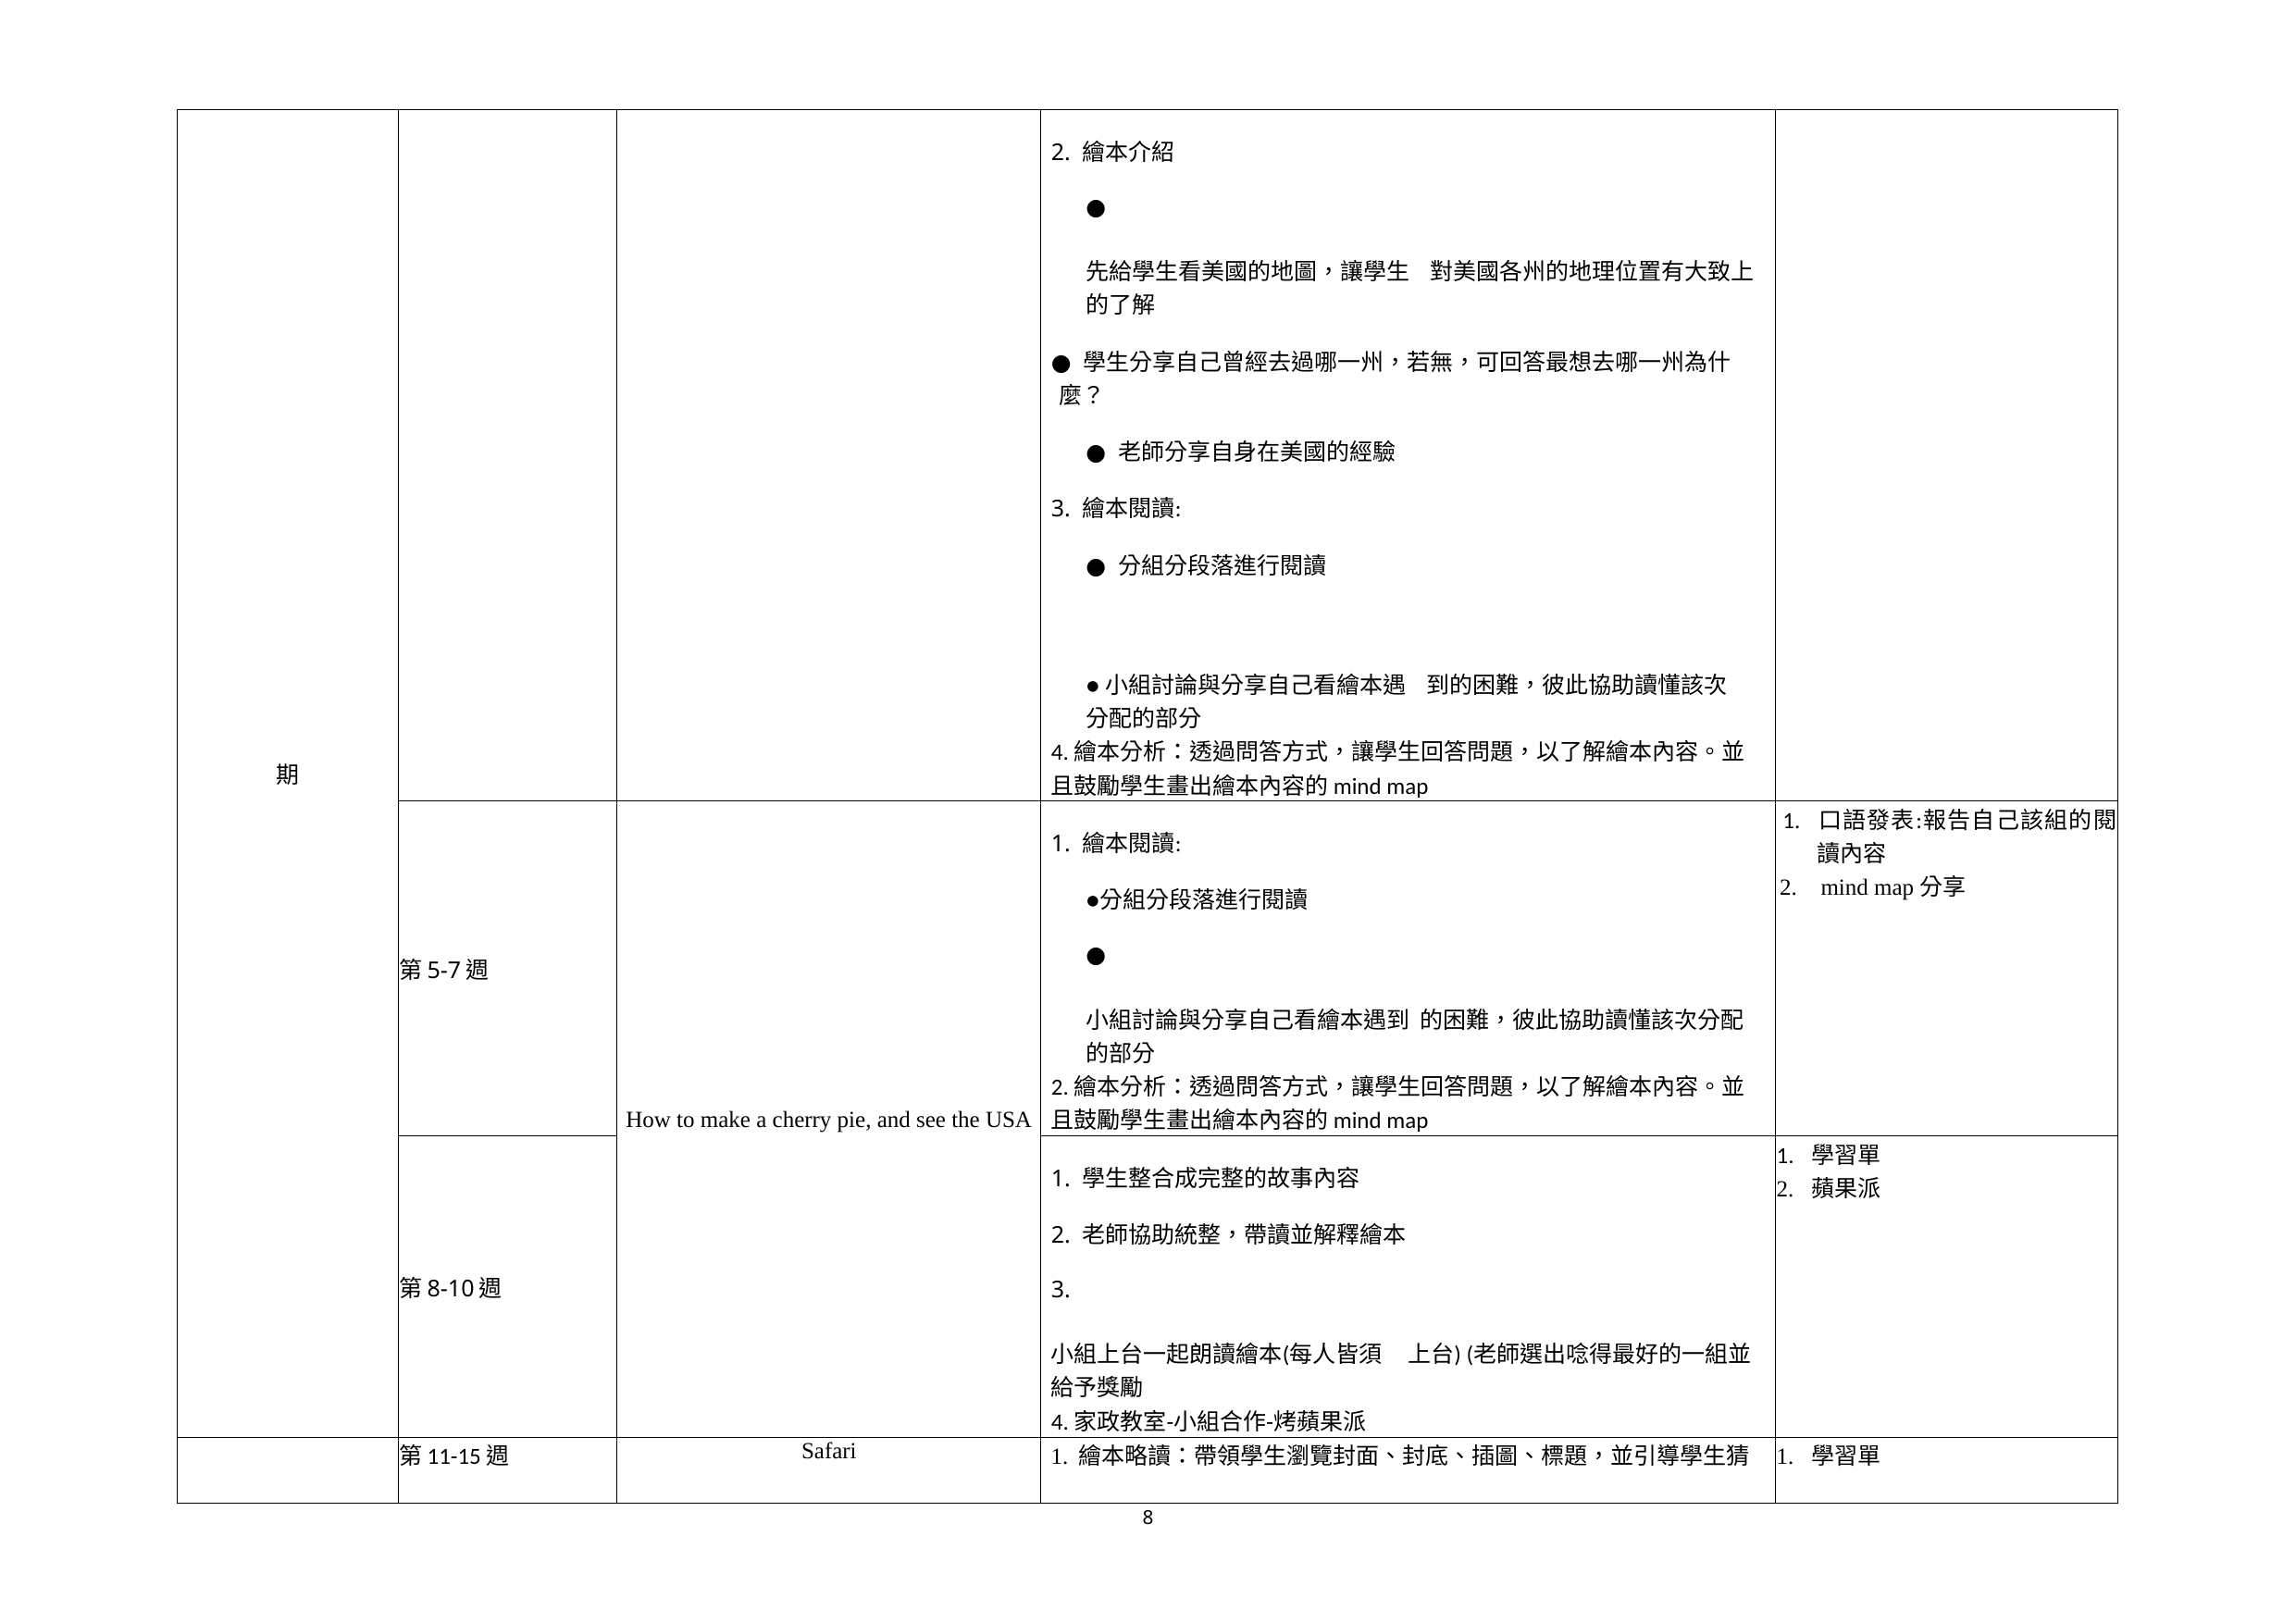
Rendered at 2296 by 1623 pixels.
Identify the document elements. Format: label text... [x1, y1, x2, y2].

table_cell [399, 110, 616, 800]
table_cell [178, 1438, 398, 1503]
table_cell [617, 110, 1040, 800]
table_cell Safari [617, 1438, 1040, 1503]
table_cell 1. 學生整合成完整的故事內容 2. 老師協助統整，帶讀並解釋繪本 3. 小組上台一起朗讀繪本(每人皆須 上台) (老師選出唸得最好的一組並 給予獎勵 4. 家政教室-小組合作-烤蘋果派 [1041, 1136, 1775, 1436]
table_cell [1776, 110, 2117, 800]
table_cell 1. 繪本閱讀: ●分組分段落進行閱讀 ● 小組討論與分享自己看繪本遇到 的困難，彼此協助讀懂該次分配 的部分 2. 繪本分析：透過問答方式，讓學生回答問題，以了解繪本內容。並且鼓勵學生畫出繪本內容的mind map [1041, 801, 1775, 1135]
table_cell 第8-10週 [399, 1136, 616, 1436]
table_cell 口語發表:報告自己該組的閱讀內容 mind map 分享 [1776, 801, 2117, 1135]
table_cell 學習單 蘋果派 [1776, 1136, 2117, 1436]
table_cell How to make a cherry pie, and see the USA [617, 801, 1040, 1436]
table_cell 學習單 mind map 分享 [1776, 1438, 2117, 1503]
table_cell 第5-7週 [399, 801, 616, 1135]
table_cell 繪本略讀：帶領學生瀏覽封面、封底、插圖、標題，並引導學生猜測繪本內容。 請學生看繪本的圖案，寫出相關單字 繪本導讀：影片/read aloud 繪本閱讀: 分組進行閱讀 小組討論與分享自己看繪本遇到的困難，彼此協助讀懂該次分配的部分 繪本分析：鼓勵學生畫出繪本內 容的mind map [1041, 1438, 1775, 1503]
table_cell 期 [178, 110, 398, 1436]
table_cell 第11-15週 [399, 1438, 616, 1503]
table_cell 2. 繪本介紹 ● 先給學生看美國的地圖，讓學生 對美國各州的地理位置有大致上 的了解 ● 學生分享自己曾經去過哪一州，若無，可回答最想去哪一州為什 麼？ ● 老師分享自身在美國的經驗 3. 繪本閱讀: ● 分組分段落進行閱讀 ● 小組討論與分享自己看繪本遇 到的困難，彼此協助讀懂該次 分配的部分 4. 繪本分析：透過問答方式，讓學生回答問題，以了解繪本內容。並且鼓勵學生畫出繪本內容的mind map [1041, 110, 1775, 800]
